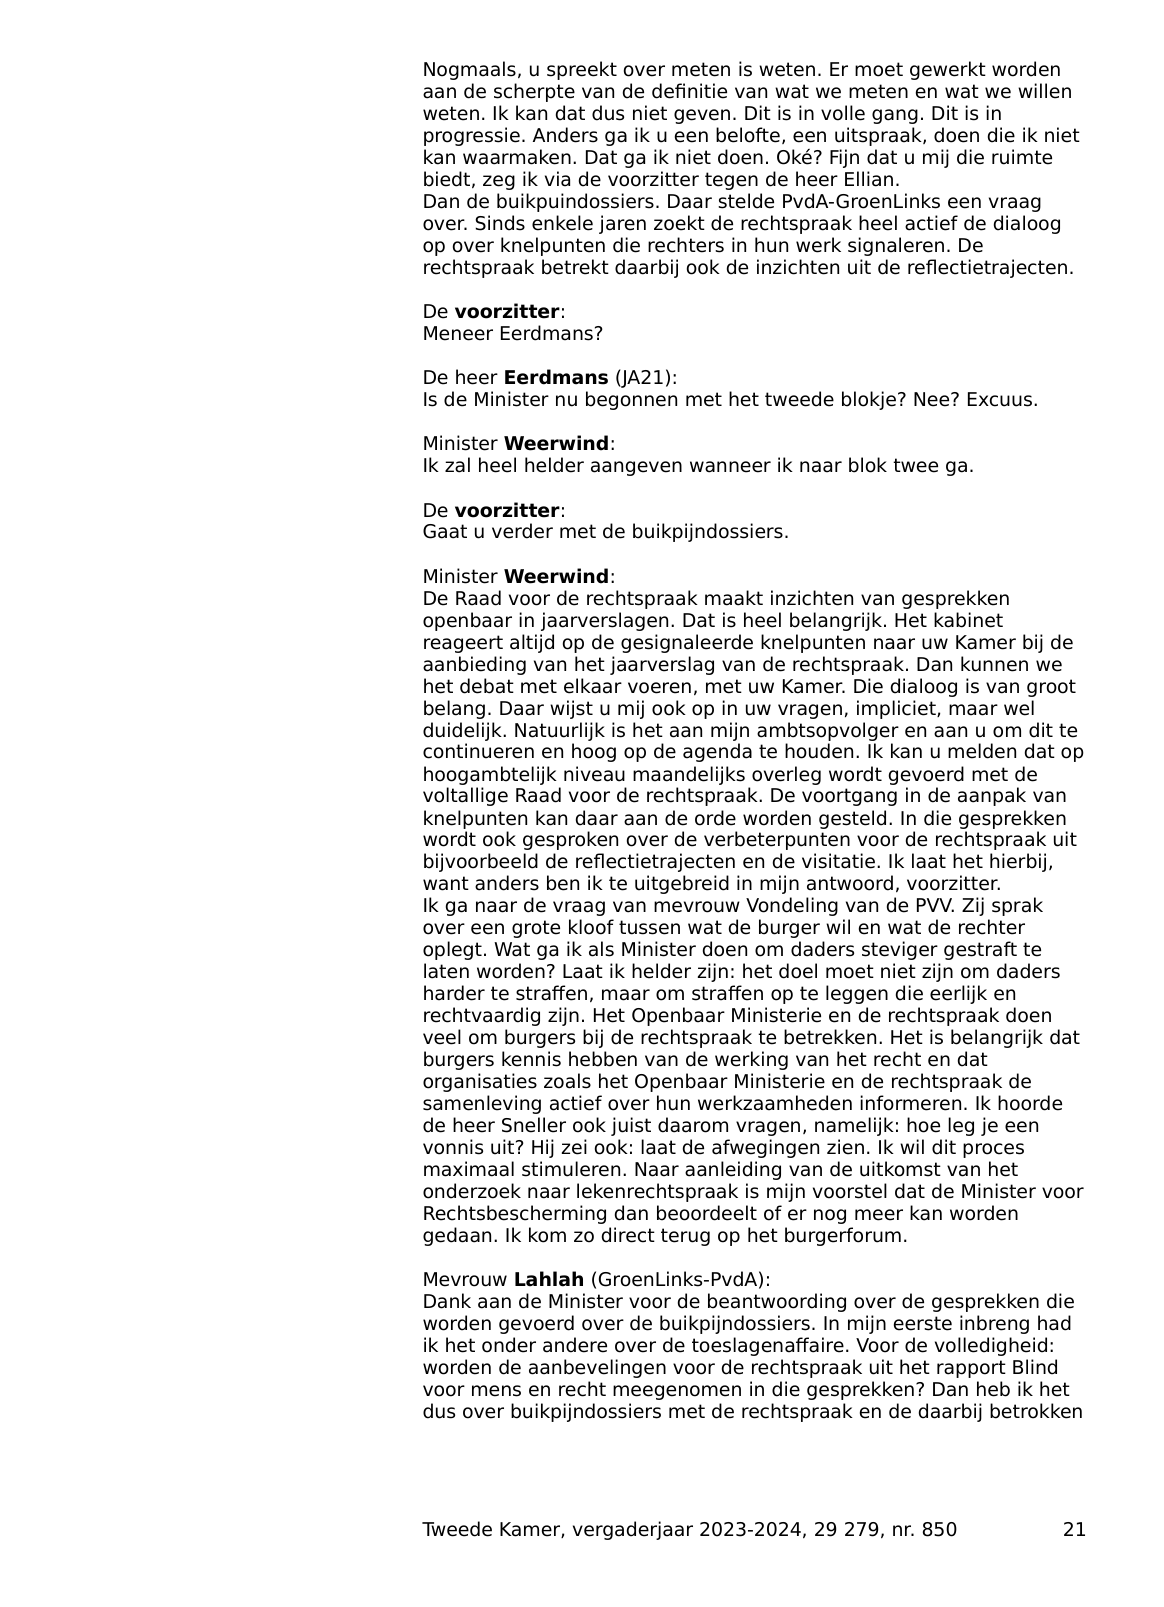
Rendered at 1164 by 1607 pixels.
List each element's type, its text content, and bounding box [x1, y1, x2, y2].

text Minister Weerwind: [422, 566, 1087, 588]
text De voorzitter: [422, 499, 1087, 521]
text Nogmaals, u spreekt over meten is weten. Er moet gewerkt worden aan de scherpte van de definitie van wat we meten en wat we willen weten. Ik kan dat dus niet geven. Dit is in volle gang. Dit is in progressie. Anders ga ik u een belofte, een uitspraak, doen die ik niet kan waarmaken. Dat ga ik niet doen. Oké? Fijn dat u mij die ruimte biedt, zeg ik via de voorzitter tegen de heer Ellian. [422, 59, 1087, 191]
text Dank aan de Minister voor de beantwoording over de gesprekken die worden gevoerd over de buikpijndossiers. In mijn eerste inbreng had ik het onder andere over de toeslagenaffaire. Voor de volledigheid: worden de aanbevelingen voor de rechtspraak uit het rapport Blind voor mens en recht meegenomen in die gesprekken? Dan heb ik het dus over buikpijndossiers met de rechtspraak en de daarbij betrokken [422, 1291, 1087, 1423]
text Minister Weerwind: [422, 433, 1087, 455]
text Is de Minister nu begonnen met het tweede blokje? Nee? Excuus. [422, 389, 1087, 411]
text Ik zal heel helder aangeven wanneer ik naar blok twee ga. [422, 455, 1087, 477]
text Gaat u verder met de buikpijndossiers. [422, 521, 1087, 543]
text Ik ga naar de vraag van mevrouw Vondeling van de PVV. Zij sprak over een grote kloof tussen wat de burger wil en wat de rechter oplegt. Wat ga ik als Minister doen om daders steviger gestraft te laten worden? Laat ik helder zijn: het doel moet niet zijn om daders harder te straffen, maar om straffen op te leggen die eerlijk en rechtvaardig zijn. Het Openbaar Ministerie en de rechtspraak doen veel om burgers bij de rechtspraak te betrekken. Het is belangrijk dat burgers kennis hebben van de werking van het recht en dat organisaties zoals het Openbaar Ministerie en de rechtspraak de samenleving actief over hun werkzaamheden informeren. Ik hoorde de heer Sneller ook juist daarom vragen, namelijk: hoe leg je een vonnis uit? Hij zei ook: laat de afwegingen zien. Ik wil dit proces maximaal stimuleren. Naar aanleiding van de uitkomst van het onderzoek naar lekenrechtspraak is mijn voorstel dat de Minister voor Rechtsbescherming dan beoordeelt of er nog meer kan worden gedaan. Ik kom zo direct terug op het burgerforum. [422, 895, 1087, 1247]
text Dan de buikpuindossiers. Daar stelde PvdA-GroenLinks een vraag over. Sinds enkele jaren zoekt de rechtspraak heel actief de dialoog op over knelpunten die rechters in hun werk signaleren. De rechtspraak betrekt daarbij ook de inzichten uit de reflectietrajecten. [422, 191, 1087, 279]
text Meneer Eerdmans? [422, 323, 1087, 345]
text Mevrouw Lahlah (GroenLinks-PvdA): [422, 1269, 1087, 1291]
text De Raad voor de rechtspraak maakt inzichten van gesprekken openbaar in jaarverslagen. Dat is heel belangrijk. Het kabinet reageert altijd op de gesignaleerde knelpunten naar uw Kamer bij de aanbieding van het jaarverslag van de rechtspraak. Dan kunnen we het debat met elkaar voeren, met uw Kamer. Die dialoog is van groot belang. Daar wijst u mij ook op in uw vragen, impliciet, maar wel duidelijk. Natuurlijk is het aan mijn ambtsopvolger en aan u om dit te continueren en hoog op de agenda te houden. Ik kan u melden dat op hoogambtelijk niveau maandelijks overleg wordt gevoerd met de voltallige Raad voor de rechtspraak. De voortgang in de aanpak van knelpunten kan daar aan de orde worden gesteld. In die gesprekken wordt ook gesproken over de verbeterpunten voor de rechtspraak uit bijvoorbeeld de reflectietrajecten en de visitatie. Ik laat het hierbij, want anders ben ik te uitgebreid in mijn antwoord, voorzitter. [422, 588, 1087, 895]
text De heer Eerdmans (JA21): [422, 367, 1087, 389]
text De voorzitter: [422, 301, 1087, 323]
